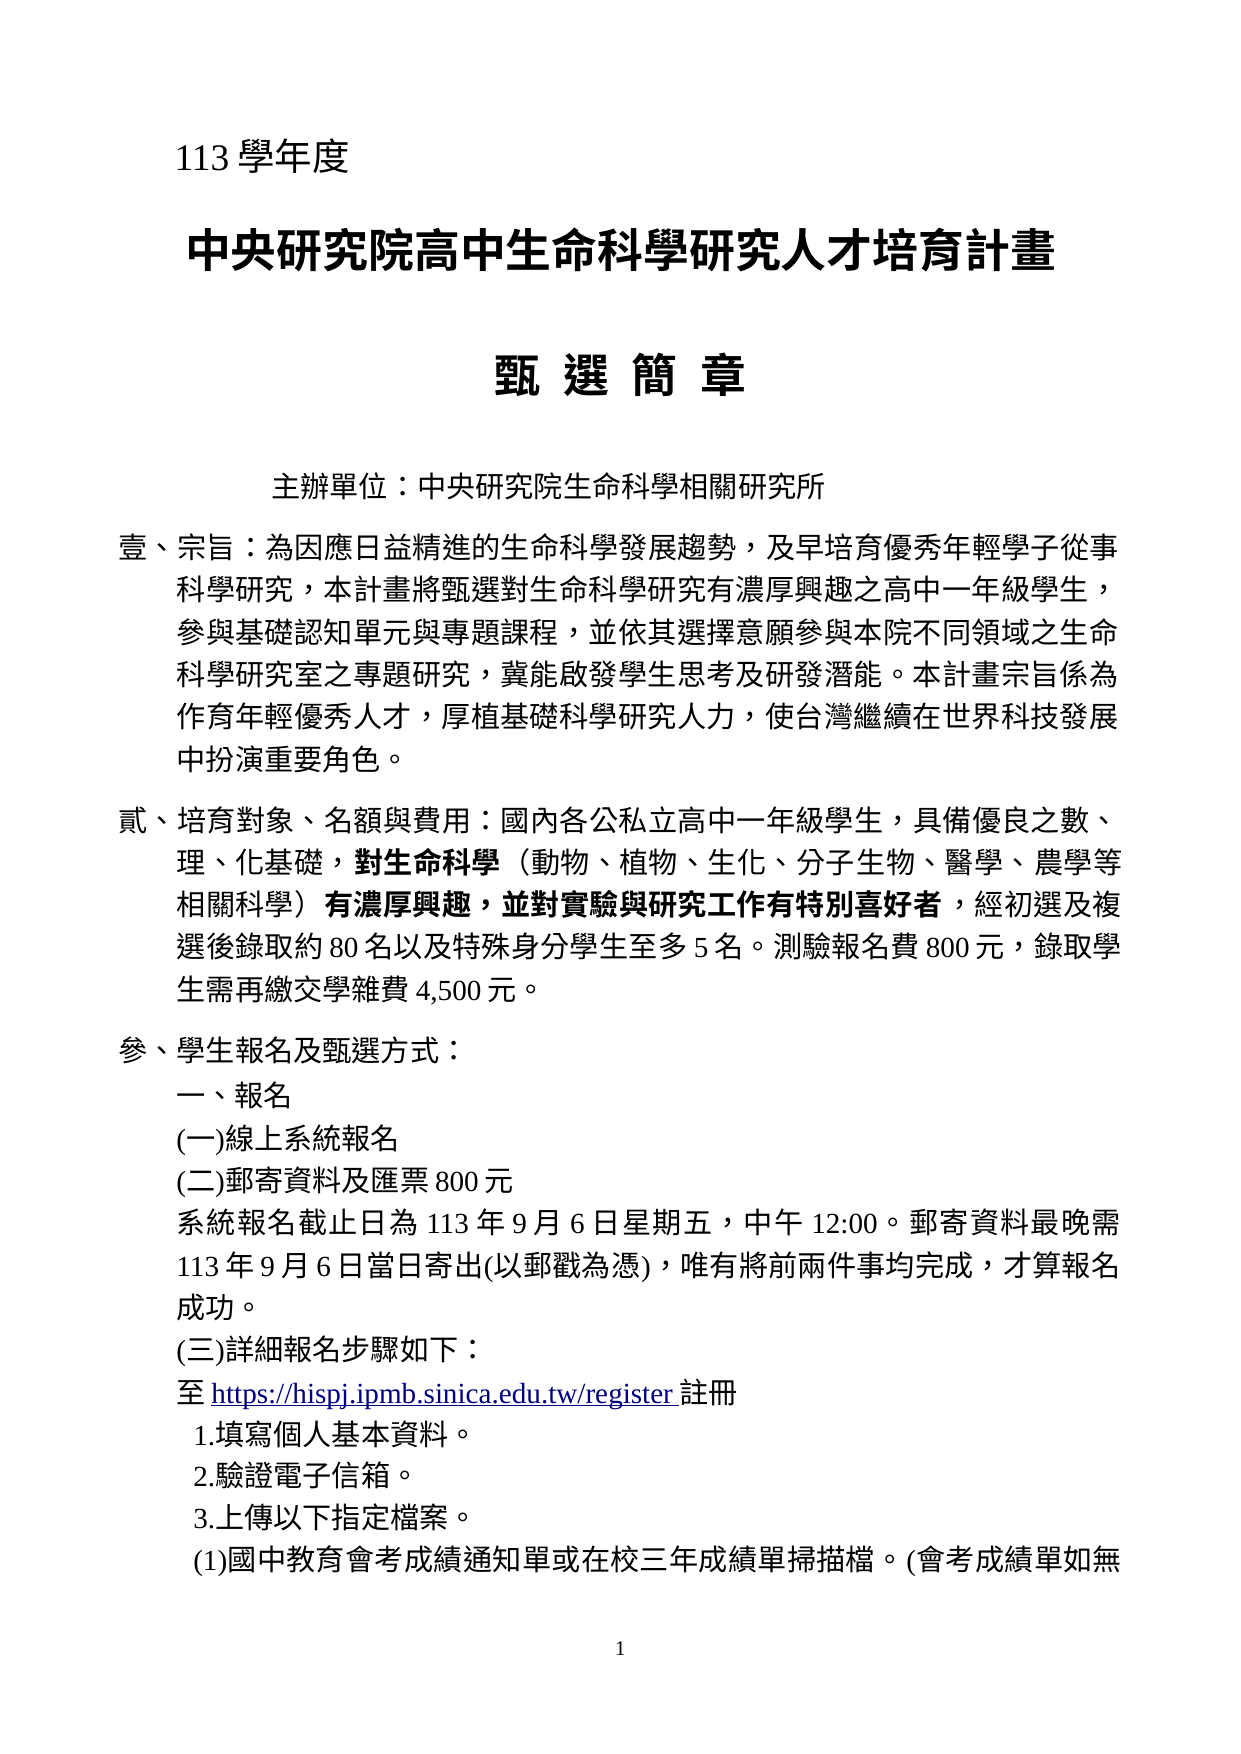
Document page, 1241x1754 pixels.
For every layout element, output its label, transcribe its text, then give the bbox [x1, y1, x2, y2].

subtitle 壹、宗旨：為因應日益精進的生命科學發展趨勢，及早培育優秀年輕學子從事科學研究，本計畫將甄選對生命科學研究有濃厚興趣之高中一年級學生，參與基礎認知單元與專題課程，並依其選擇意願參與本院不同領域之生命科學研究室之專題研究，冀能啟發學生思考及研發潛能。本計畫宗旨係為作育年輕優秀人才，厚植基礎科學研究人力，使台灣繼續在世界科技發展中扮演重要角色。 [118, 525, 1122, 778]
text 中央研究院高中生命科學研究人才培育計畫 [118, 175, 1122, 300]
subtitle 貳、培育對象、名額與費用：國內各公私立高中一年級學生，具備優良之數、理、化基礎，對生命科學（動物、植物、生化、分子生物、醫學、農學等相關科學）有濃厚興趣，並對實驗與研究工作有特別喜好者，經初選及複選後錄取約80名以及特殊身分學生至多5名。測驗報名費800元，錄取學生需再繳交學雜費4,500元。 [118, 797, 1122, 1009]
subtitle 3.上傳以下指定檔案。 [193, 1495, 1122, 1537]
subtitle (一)線上系統報名 [176, 1116, 1122, 1158]
subtitle (三)詳細報名步驟如下： [176, 1327, 1122, 1369]
text 113學年度 [118, 112, 1122, 175]
subtitle 系統報名截止日為113年9月6日星期五，中午12:00。郵寄資料最晚需113年9月6日當日寄出(以郵戳為憑)，唯有將前兩件事均完成，才算報名成功。 [176, 1200, 1122, 1327]
text 甄 選 簡 章 [118, 300, 1122, 425]
subtitle (1)國中教育會考成績通知單或在校三年成績單掃描檔。(會考成績單如無 [193, 1537, 1122, 1578]
subtitle 2.驗證電子信箱。 [193, 1453, 1122, 1495]
subtitle 參、學生報名及甄選方式： [118, 1027, 1122, 1070]
text 主辦單位：中央研究院生命科學相關研究所 [118, 443, 1122, 506]
subtitle 一、報名 [176, 1070, 1122, 1116]
subtitle 1.填寫個人基本資料。 [193, 1412, 1122, 1453]
subtitle (二)郵寄資料及匯票800元 [176, 1158, 1122, 1200]
subtitle 至https://hispj.ipmb.sinica.edu.tw/register註冊 [176, 1369, 1122, 1412]
